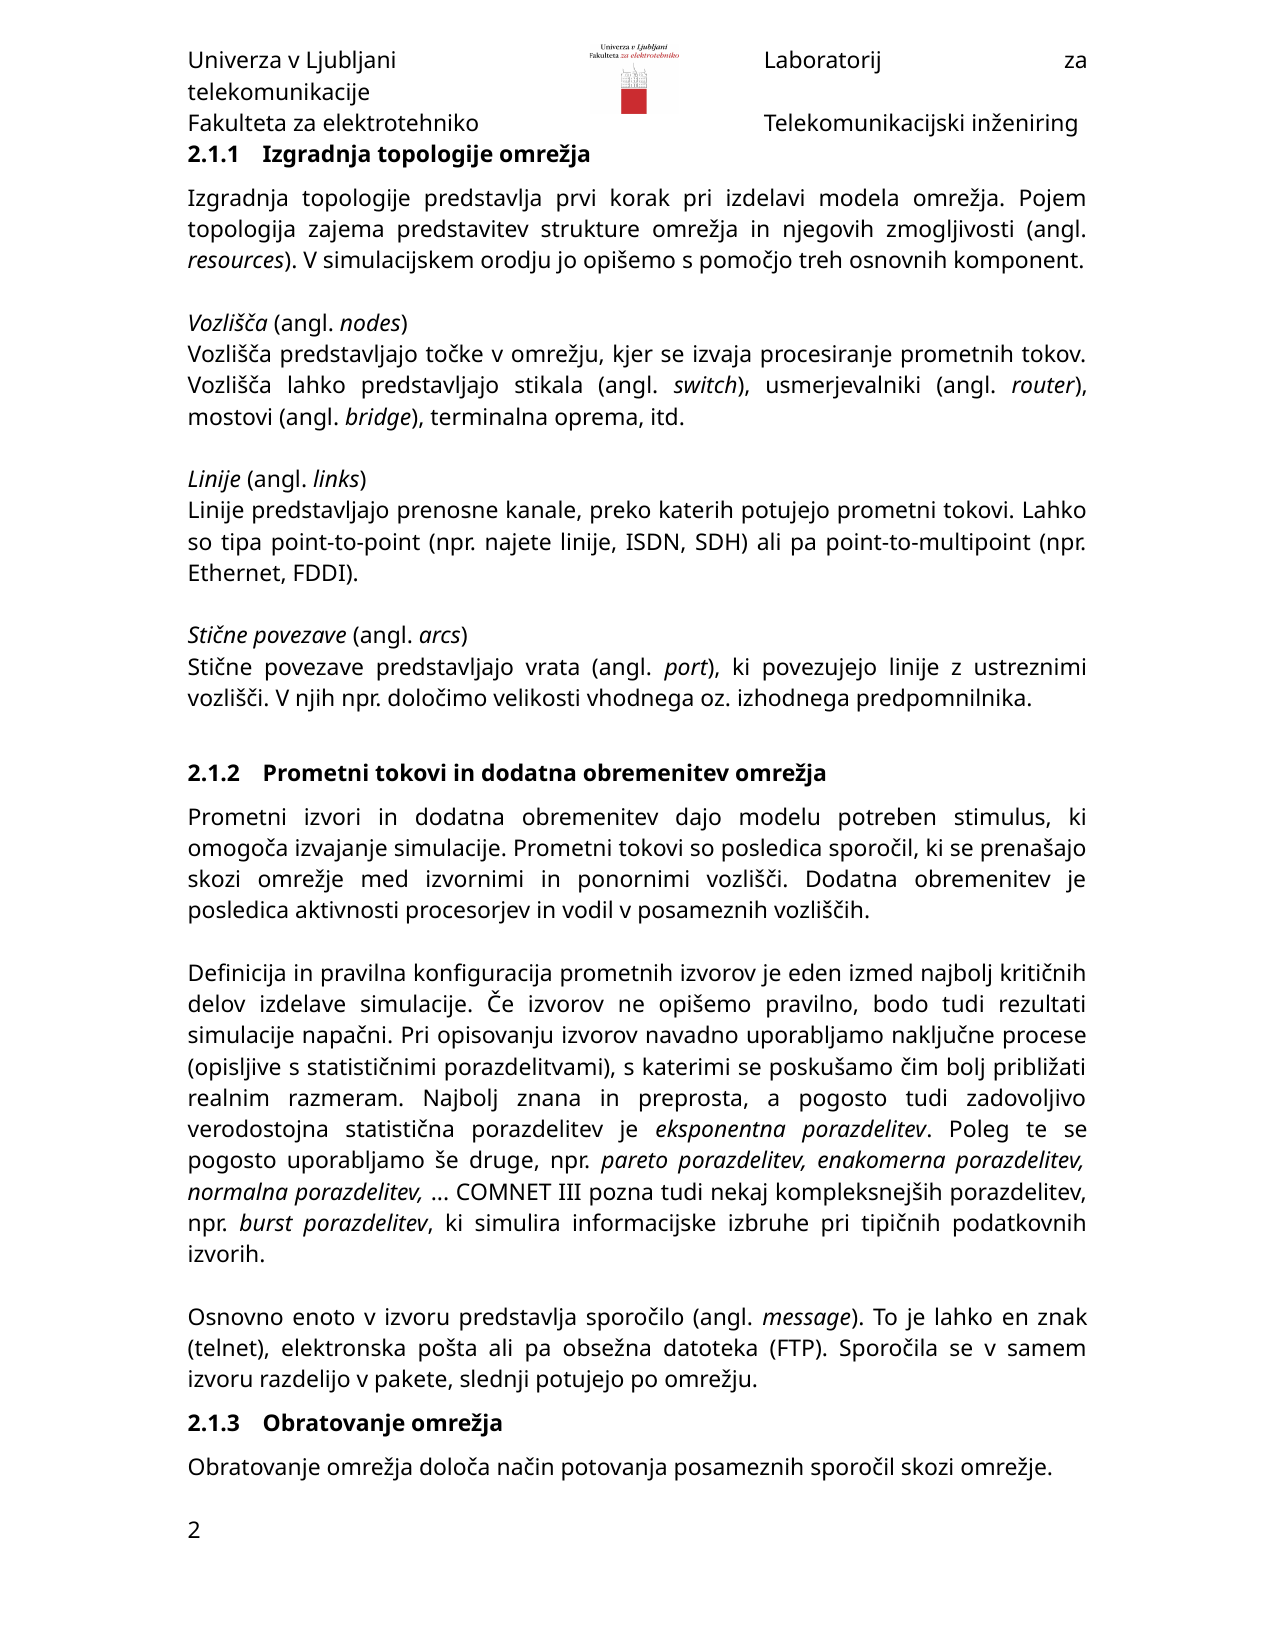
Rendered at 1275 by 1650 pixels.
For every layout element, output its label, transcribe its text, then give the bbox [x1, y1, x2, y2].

text Stične povezave (angl. arcs) [187, 619, 1087, 651]
text Izgradnja topologije predstavlja prvi korak pri izdelavi modela omrežja. Pojem topologija zajema predstavitev strukture omrežja in njegovih zmogljivosti (angl. resources). V simulacijskem orodju jo opišemo s pomočjo treh osnovnih komponent. [187, 182, 1087, 276]
subtitle Prometni tokovi in dodatna obremenitev omrežja [187, 757, 1087, 788]
text Obratovanje omrežja določa način potovanja posameznih sporočil skozi omrežje. [187, 1451, 1087, 1482]
text Definicija in pravilna konfiguracija prometnih izvorov je eden izmed najbolj kritičnih delov izdelave simulacije. Če izvorov ne opišemo pravilno, bodo tudi rezultati simulacije napačni. Pri opisovanju izvorov navadno uporabljamo naključne procese (opisljive s statističnimi porazdelitvami), s katerimi se poskušamo čim bolj približati realnim razmeram. Najbolj znana in preprosta, a pogosto tudi zadovoljivo verodostojna statistična porazdelitev je eksponentna porazdelitev. Poleg te se pogosto uporabljamo še druge, npr. pareto porazdelitev, enakomerna porazdelitev, normalna porazdelitev, ... COMNET III pozna tudi nekaj kompleksnejših porazdelitev, npr. burst porazdelitev, ki simulira informacijske izbruhe pri tipičnih podatkovnih izvorih. [187, 957, 1087, 1269]
text Vozlišča (angl. nodes) [187, 307, 1087, 338]
subtitle Izgradnja topologije omrežja [187, 138, 1087, 169]
text Linije (angl. links) [187, 463, 1087, 494]
text Stične povezave predstavljajo vrata (angl. port), ki povezujejo linije z ustreznimi vozlišči. V njih npr. določimo velikosti vhodnega oz. izhodnega predpomnilnika. [187, 651, 1087, 713]
text Linije predstavljajo prenosne kanale, preko katerih potujejo prometni tokovi. Lahko so tipa point-to-point (npr. najete linije, ISDN, SDH) ali pa point-to-multipoint (npr. Ethernet, FDDI). [187, 494, 1087, 588]
text Vozlišča predstavljajo točke v omrežju, kjer se izvaja procesiranje prometnih tokov. Vozlišča lahko predstavljajo stikala (angl. switch), usmerjevalniki (angl. router), mostovi (angl. bridge), terminalna oprema, itd. [187, 338, 1087, 432]
text Osnovno enoto v izvoru predstavlja sporočilo (angl. message). To je lahko en znak (telnet), elektronska pošta ali pa obsežna datoteka (FTP). Sporočila se v samem izvoru razdelijo v pakete, slednji potujejo po omrežju. [187, 1301, 1087, 1394]
picture [589, 44, 679, 114]
subtitle Obratovanje omrežja [187, 1407, 1087, 1438]
text Prometni izvori in dodatna obremenitev dajo modelu potreben stimulus, ki omogoča izvajanje simulacije. Prometni tokovi so posledica sporočil, ki se prenašajo skozi omrežje med izvornimi in ponornimi vozlišči. Dodatna obremenitev je posledica aktivnosti procesorjev in vodil v posameznih vozliščih. [187, 801, 1087, 926]
